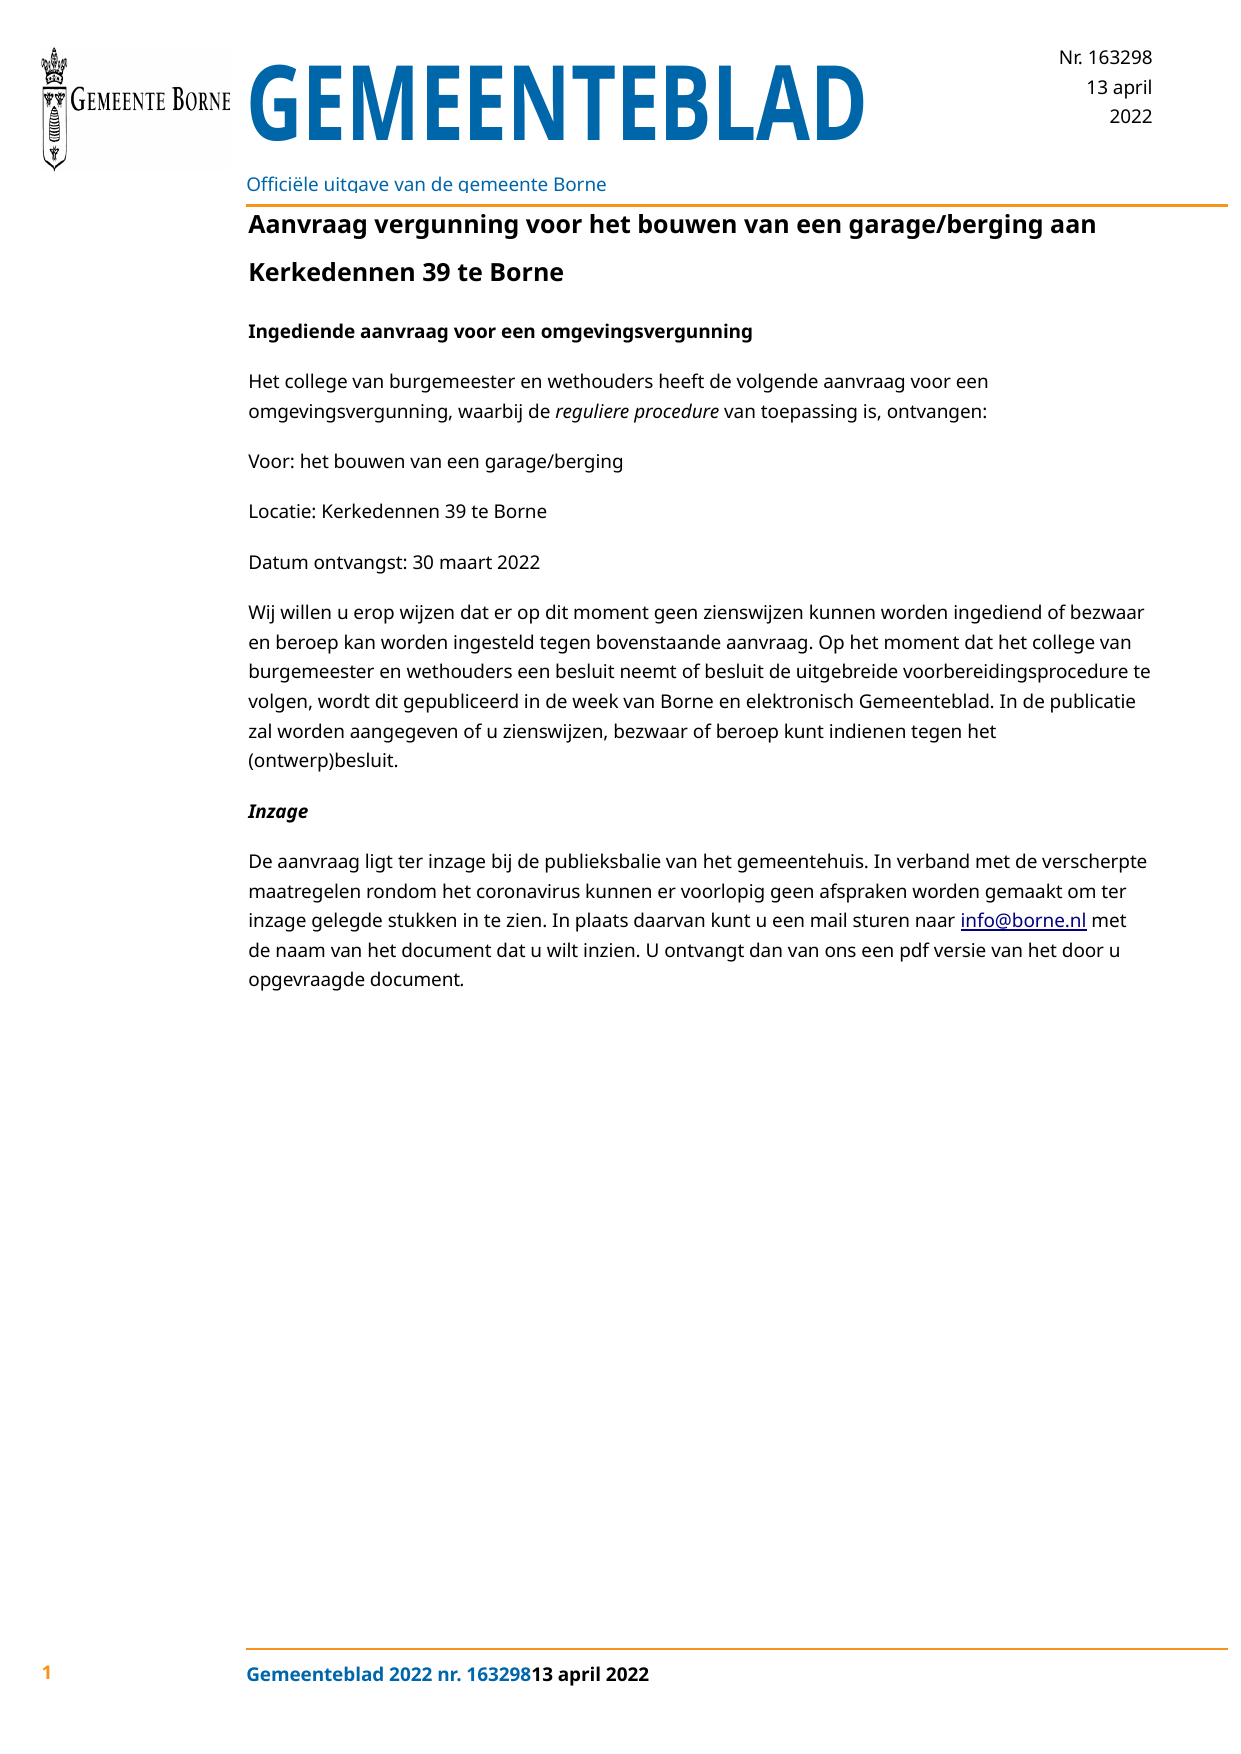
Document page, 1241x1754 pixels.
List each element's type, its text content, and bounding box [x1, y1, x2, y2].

text Aanvraag vergunning voor het bouwen van een garage/berging aan Kerkedennen 39 te Borne [248, 207, 1152, 288]
text Ingediende aanvraag voor een omgevingsvergunning [248, 318, 1152, 344]
text Voor: het bouwen van een garage/berging [248, 448, 1152, 474]
text De aanvraag ligt ter inzage bij de publieksbalie van het gemeentehuis. In verband met de verscherpte maatregelen rondom het coronavirus kunnen er voorlopig geen afspraken worden gemaakt om ter inzage gelegde stukken in te zien. In plaats daarvan kunt u een mail sturen naar info@borne.nl met de naam van het document dat u wilt inzien. U ontvangt dan van ons een pdf versie van het door u opgevraagde document. [248, 848, 1152, 992]
picture [41, 47, 231, 172]
text Datum ontvangst: 30 maart 2022 [248, 549, 1152, 575]
text Wij willen u erop wijzen dat er op dit moment geen zienswijzen kunnen worden ingediend of bezwaar en beroep kan worden ingesteld tegen bovenstaande aanvraag. Op het moment dat het college van burgemeester en wethouders een besluit neemt of besluit de uitgebreide voorbereidingsprocedure te volgen, wordt dit gepubliceerd in de week van Borne en elektronisch Gemeenteblad. In de publicatie zal worden aangegeven of u zienswijzen, bezwaar of beroep kunt indienen tegen het (ontwerp)besluit. [248, 599, 1152, 773]
text Inzage [248, 798, 1152, 824]
text Het college van burgemeester en wethouders heeft de volgende aanvraag voor een omgevingsvergunning, waarbij de reguliere procedure van toepassing is, ontvangen: [248, 368, 1152, 424]
text Locatie: Kerkedennen 39 te Borne [248, 499, 1152, 524]
